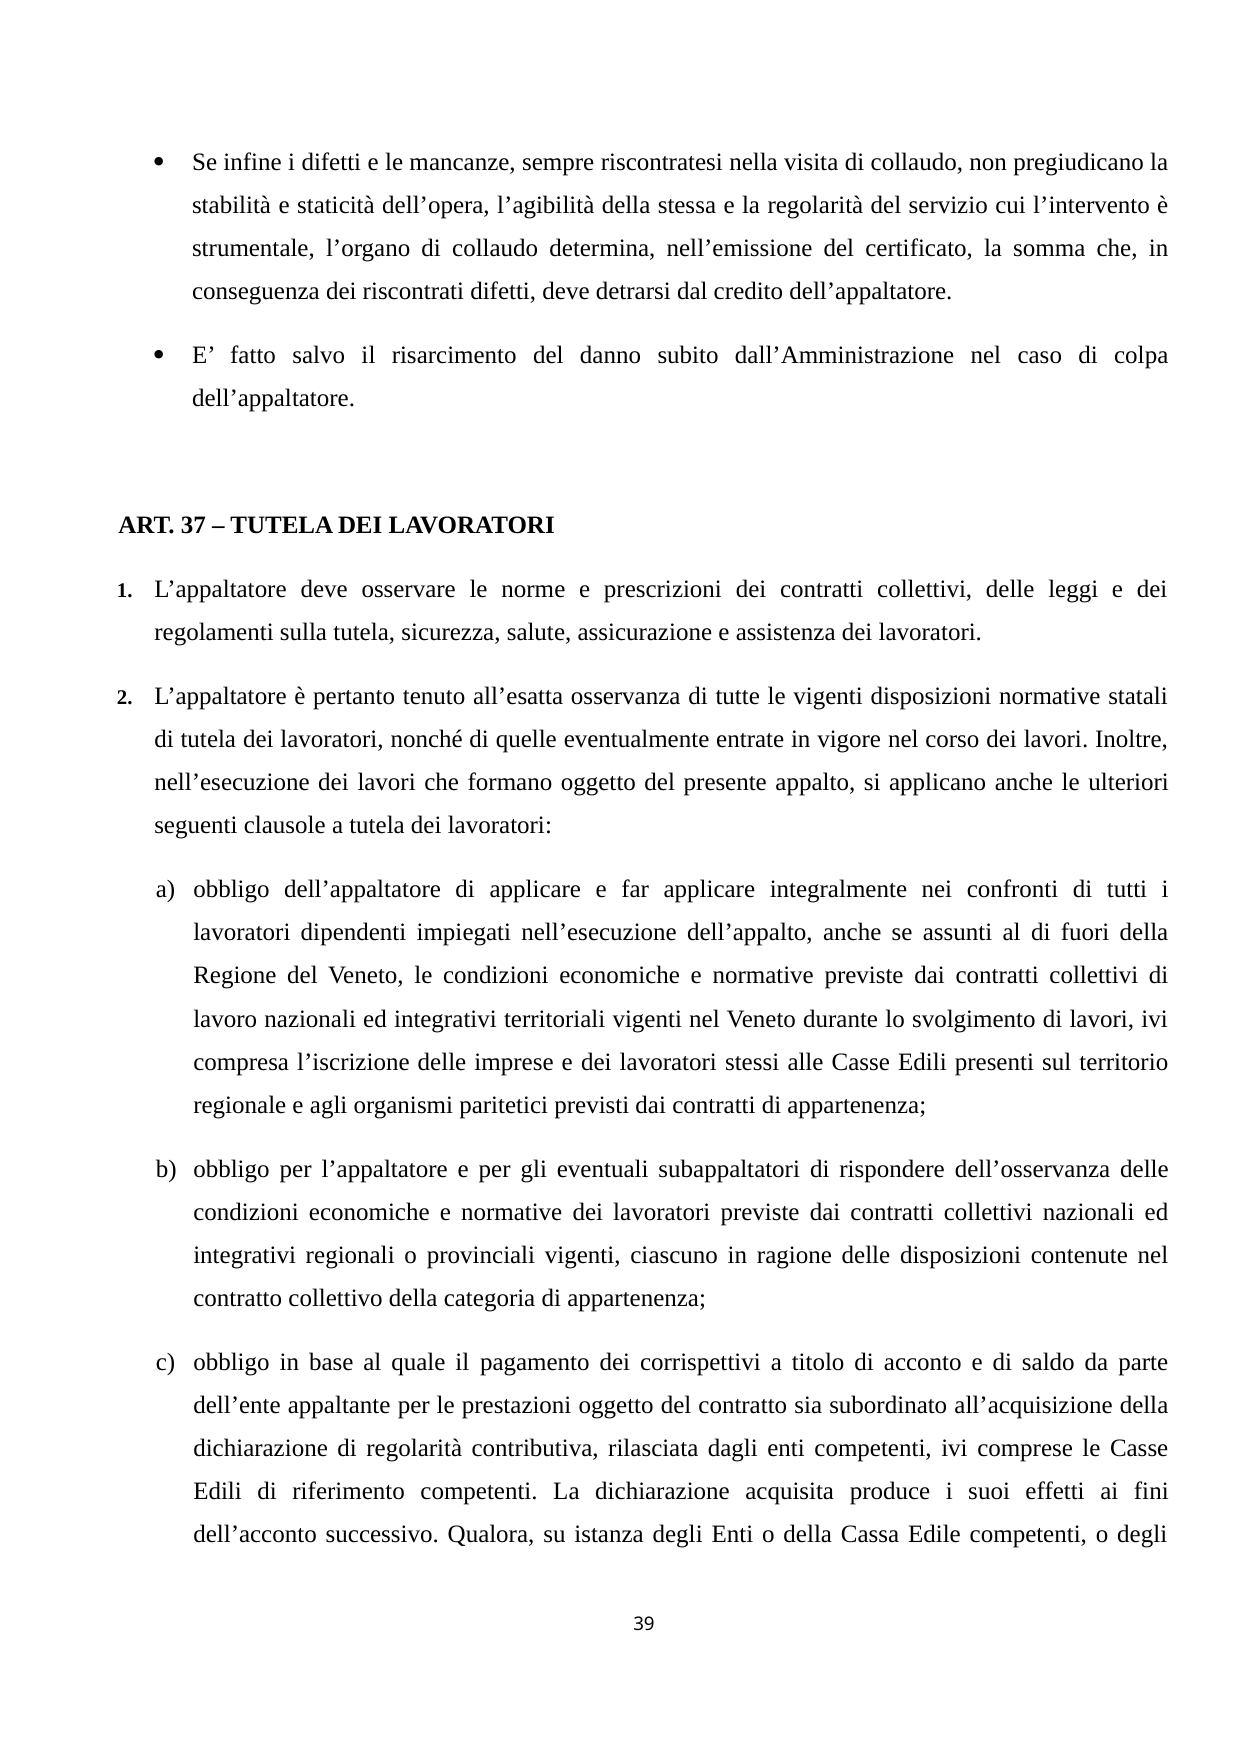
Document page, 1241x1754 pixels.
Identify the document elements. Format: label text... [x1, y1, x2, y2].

list obbligo dell’appaltatore di applicare e far applicare integralmente nei confronti di tutti i lavoratori dipendenti impiegati nell’esecuzione dell’appalto, anche se assunti al di fuori della Regione del Veneto, le condizioni economiche e normative previste dai contratti collettivi di lavoro nazionali ed integrativi territoriali vigenti nel Veneto durante lo svolgimento di lavori, ivi compresa l’iscrizione delle imprese e dei lavoratori stessi alle Casse Edili presenti sul territorio regionale e agli organismi paritetici previsti dai contratti di appartenenza; [156, 874, 1169, 1119]
list Se infine i difetti e le mancanze, sempre riscontratesi nella visita di collaudo, non pregiudicano la stabilità e staticità dell’opera, l’agibilità della stessa e la regolarità del servizio cui l’intervento è strumentale, l’organo di collaudo determina, nell’emissione del certificato, la somma che, in conseguenza dei riscontrati difetti, deve detrarsi dal credito dell’appaltatore. [154, 147, 1169, 305]
list L’appaltatore è pertanto tenuto all’esatta osservanza di tutte le vigenti disposizioni normative statali di tutela dei lavoratori, nonché di quelle eventualmente entrate in vigore nel corso dei lavori. Inoltre, nell’esecuzione dei lavori che formano oggetto del presente appalto, si applicano anche le ulteriori seguenti clausole a tutela dei lavoratori: [117, 681, 1169, 839]
text ART. 37 – TUTELA DEI LAVORATORI [118, 511, 1169, 539]
list L’appaltatore deve osservare le norme e prescrizioni dei contratti collettivi, delle leggi e dei regolamenti sulla tutela, sicurezza, salute, assicurazione e assistenza dei lavoratori. [117, 574, 1169, 646]
list obbligo per l’appaltatore e per gli eventuali subappaltatori di rispondere dell’osservanza delle condizioni economiche e normative dei lavoratori previste dai contratti collettivi nazionali ed integrativi regionali o provinciali vigenti, ciascuno in ragione delle disposizioni contenute nel contratto collettivo della categoria di appartenenza; [156, 1154, 1169, 1312]
list obbligo in base al quale il pagamento dei corrispettivi a titolo di acconto e di saldo da parte dell’ente appaltante per le prestazioni oggetto del contratto sia subordinato all’acquisizione della dichiarazione di regolarità contributiva, rilasciata dagli enti competenti, ivi comprese le Casse Edili di riferimento competenti. La dichiarazione acquisita produce i suoi effetti ai fini dell’acconto successivo. Qualora, su istanza degli Enti o della Cassa Edile competenti, o degli [156, 1347, 1169, 1548]
list E’ fatto salvo il risarcimento del danno subito dall’Amministrazione nel caso di colpa dell’appaltatore. [154, 340, 1169, 412]
